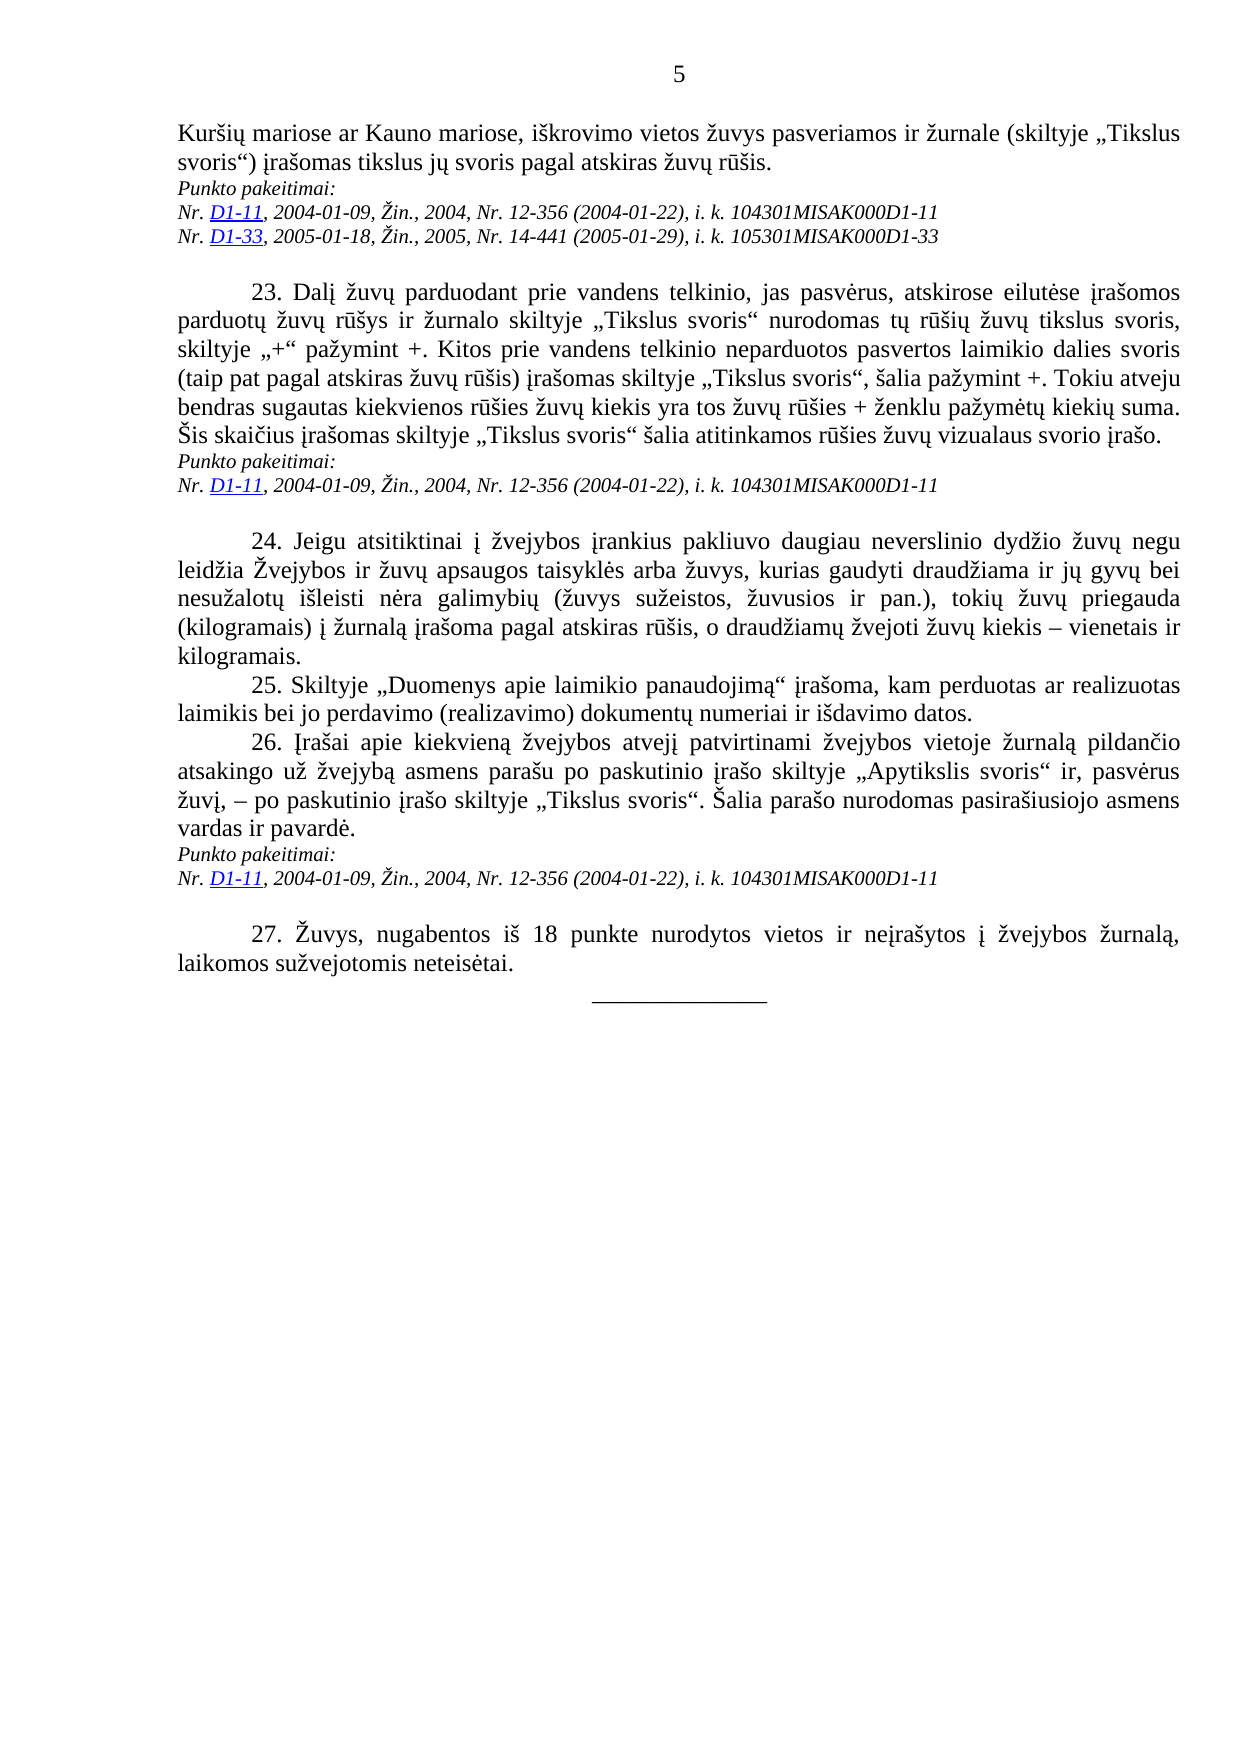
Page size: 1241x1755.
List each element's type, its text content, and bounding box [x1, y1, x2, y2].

text Nr. D1-11, 2004-01-09, Žin., 2004, Nr. 12-356 (2004-01-22), i. k. 104301MISAK000D1-11 [177, 473, 1181, 497]
text Punkto pakeitimai: [177, 842, 1181, 866]
text Nr. D1-11, 2004-01-09, Žin., 2004, Nr. 12-356 (2004-01-22), i. k. 104301MISAK000D1-11 [177, 200, 1181, 224]
text 24. Jeigu atsitiktinai į žvejybos įrankius pakliuvo daugiau neverslinio dydžio žuvų negu leidžia Žvejybos ir žuvų apsaugos taisyklės arba žuvys, kurias gaudyti draudžiama ir jų gyvų bei nesužalotų išleisti nėra galimybių (žuvys sužeistos, žuvusios ir pan.), tokių žuvų priegauda (kilogramais) į žurnalą įrašoma pagal atskiras rūšis, o draudžiamų žvejoti žuvų kiekis – vienetais ir kilogramais. [177, 526, 1181, 670]
text Punkto pakeitimai: [177, 449, 1181, 473]
text ______________ [177, 977, 1181, 1005]
text 26. Įrašai apie kiekvieną žvejybos atvejį patvirtinami žvejybos vietoje žurnalą pildančio atsakingo už žvejybą asmens parašu po paskutinio įrašo skiltyje „Apytikslis svoris“ ir, pasvėrus žuvį, – po paskutinio įrašo skiltyje „Tikslus svoris“. Šalia parašo nurodomas pasirašiusiojo asmens vardas ir pavardė. [177, 727, 1181, 842]
text Kuršių mariose ar Kauno mariose, iškrovimo vietos žuvys pasveriamos ir žurnale (skiltyje „Tikslus svoris“) įrašomas tikslus jų svoris pagal atskiras žuvų rūšis. [177, 118, 1181, 176]
text 25. Skiltyje „Duomenys apie laimikio panaudojimą“ įrašoma, kam perduotas ar realizuotas laimikis bei jo perdavimo (realizavimo) dokumentų numeriai ir išdavimo datos. [177, 670, 1181, 727]
text 27. Žuvys, nugabentos iš 18 punkte nurodytos vietos ir neįrašytos į žvejybos žurnalą, laikomos sužvejotomis neteisėtai. [177, 919, 1181, 977]
text 23. Dalį žuvų parduodant prie vandens telkinio, jas pasvėrus, atskirose eilutėse įrašomos parduotų žuvų rūšys ir žurnalo skiltyje „Tikslus svoris“ nurodomas tų rūšių žuvų tikslus svoris, skiltyje „+“ pažymint +. Kitos prie vandens telkinio neparduotos pasvertos laimikio dalies svoris (taip pat pagal atskiras žuvų rūšis) įrašomas skiltyje „Tikslus svoris“, šalia pažymint +. Tokiu atveju bendras sugautas kiekvienos rūšies žuvų kiekis yra tos žuvų rūšies + ženklu pažymėtų kiekių suma. Šis skaičius įrašomas skiltyje „Tikslus svoris“ šalia atitinkamos rūšies žuvų vizualaus svorio įrašo. [177, 277, 1181, 449]
text Nr. D1-11, 2004-01-09, Žin., 2004, Nr. 12-356 (2004-01-22), i. k. 104301MISAK000D1-11 [177, 866, 1181, 890]
text Nr. D1-33, 2005-01-18, Žin., 2005, Nr. 14-441 (2005-01-29), i. k. 105301MISAK000D1-33 [177, 224, 1181, 248]
text Punkto pakeitimai: [177, 176, 1181, 200]
